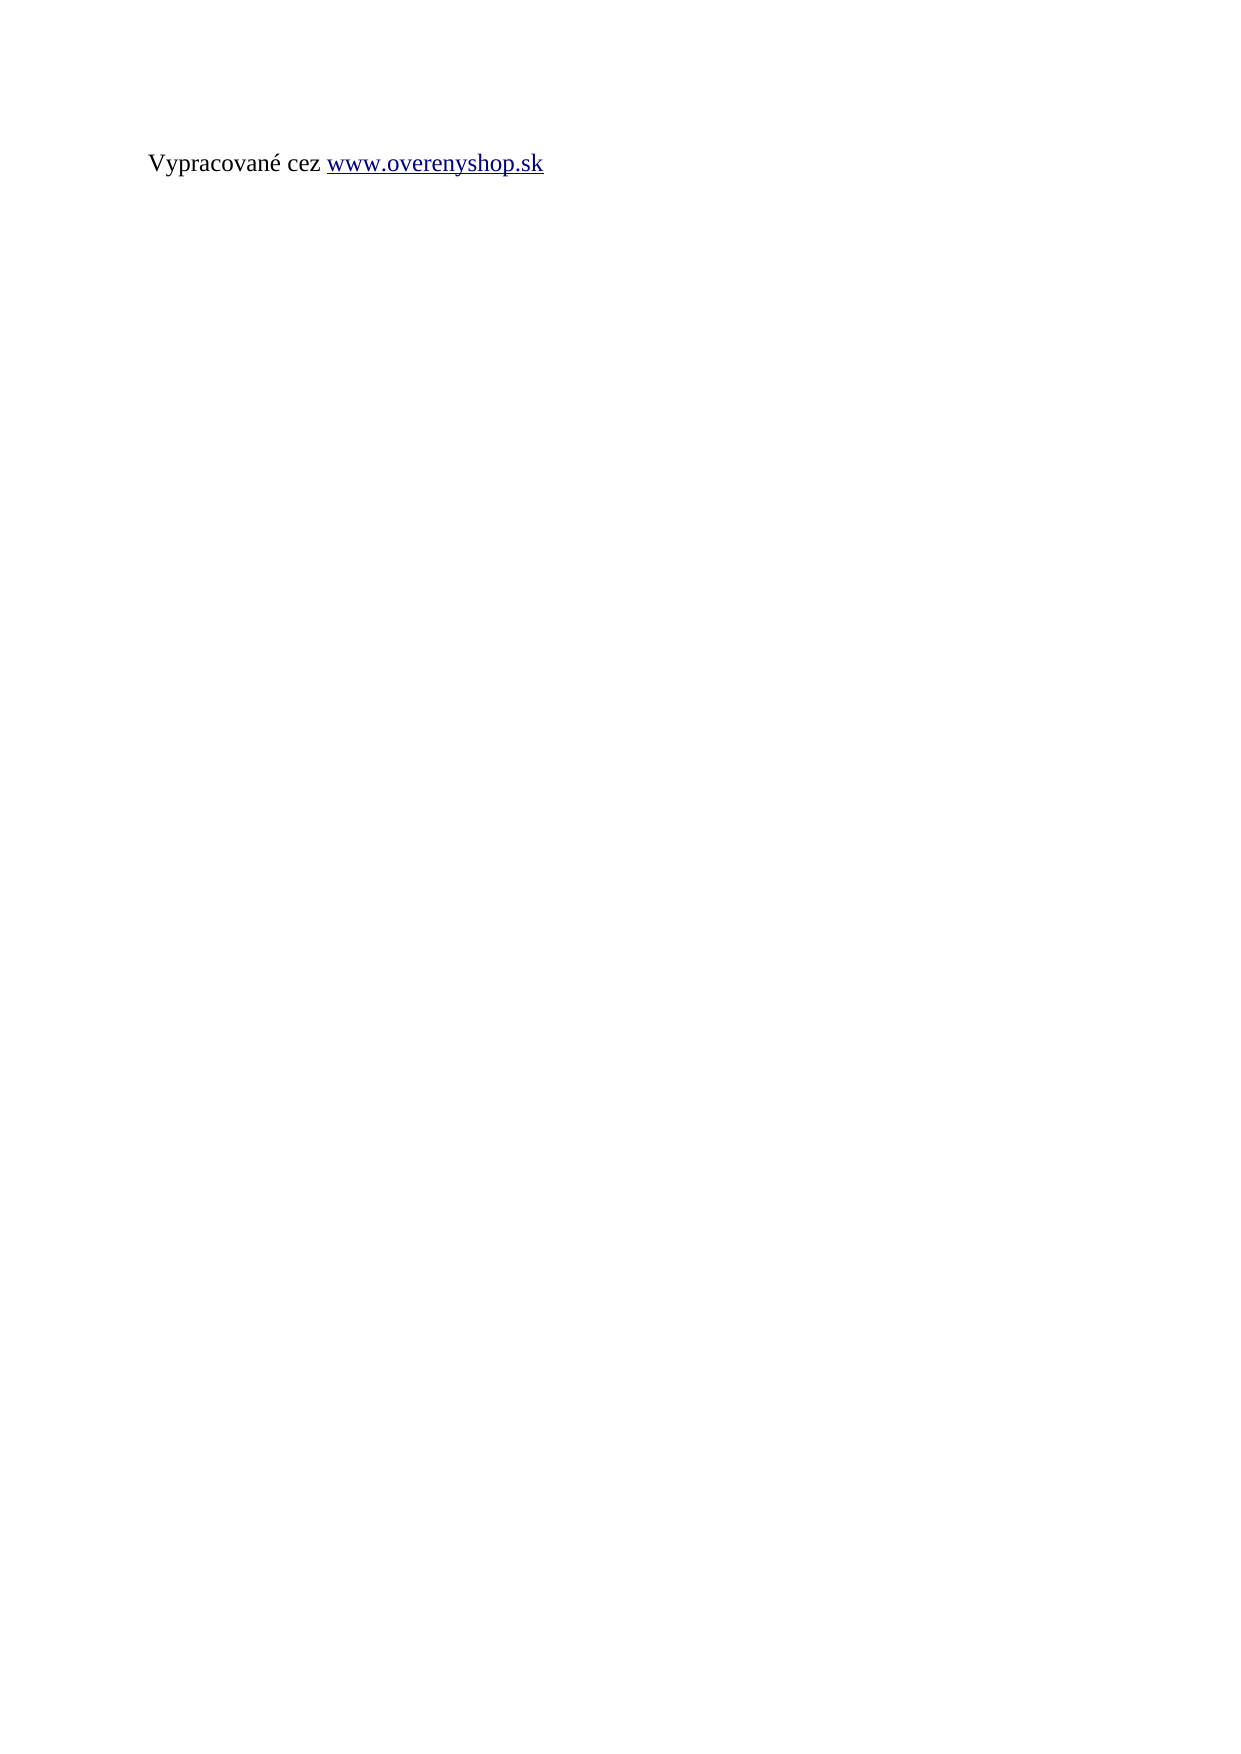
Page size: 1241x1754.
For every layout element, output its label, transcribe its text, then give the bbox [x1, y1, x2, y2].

text Vypracované cez www.overenyshop.sk [148, 148, 1093, 176]
